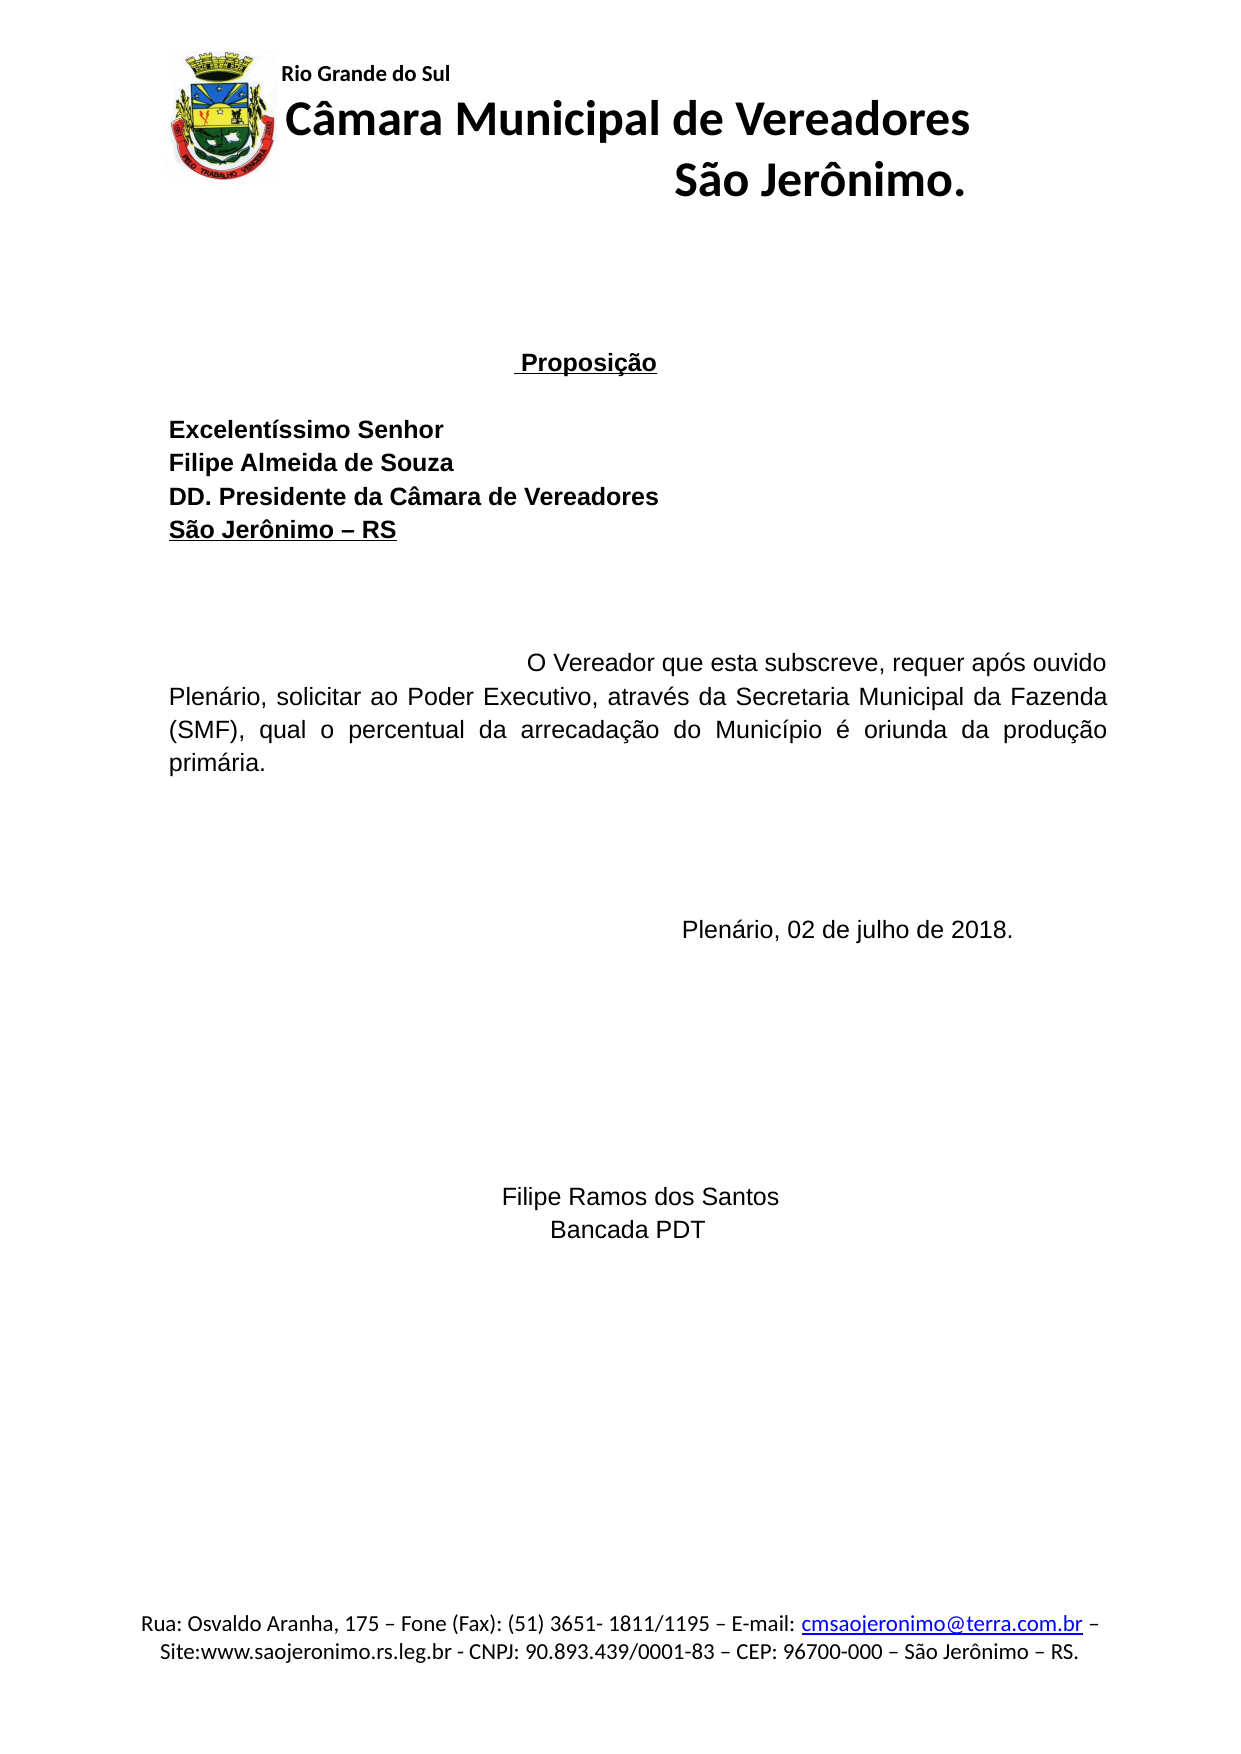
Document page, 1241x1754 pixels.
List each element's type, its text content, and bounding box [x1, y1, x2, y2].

text Filipe Almeida de Souza [169, 445, 1109, 478]
text Plenário, 02 de julho de 2018. [169, 912, 1109, 945]
text Excelentíssimo Senhor [169, 412, 1109, 445]
text Filipe Ramos dos Santos [169, 1178, 1109, 1212]
text São Jerônimo – RS [169, 512, 1109, 545]
text O Vereador que esta subscreve, requer após ouvido Plenário, solicitar ao Poder Executivo, através da Secretaria Municipal da Fazenda (SMF), qual o percentual da arrecadação do Município é oriunda da produção primária. [169, 645, 1109, 778]
text Bancada PDT [169, 1212, 1109, 1245]
text DD. Presidente da Câmara de Vereadores [169, 478, 1109, 512]
text Proposição [169, 345, 1109, 378]
